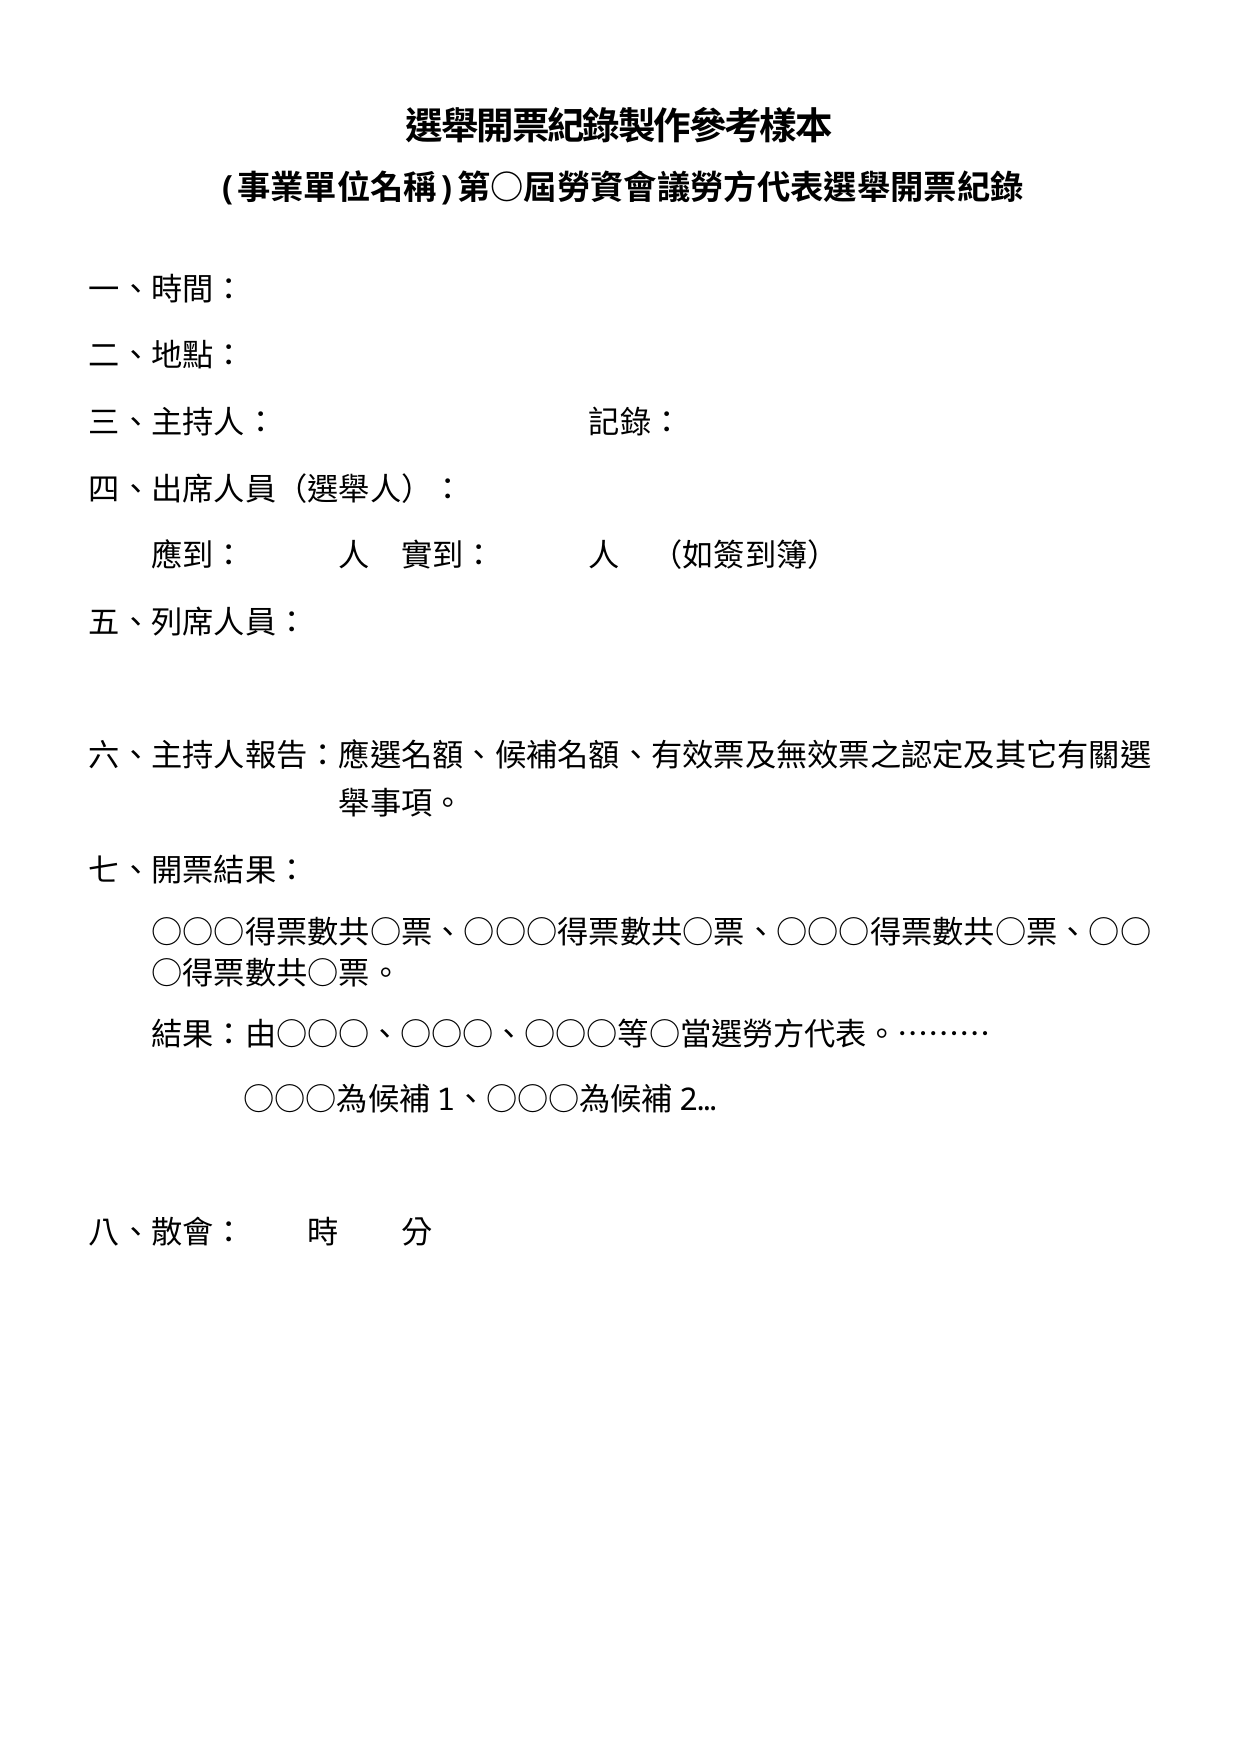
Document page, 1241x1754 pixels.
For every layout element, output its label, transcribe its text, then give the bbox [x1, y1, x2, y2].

text 應到： 人 實到： 人 （如簽到簿） [88, 528, 1152, 576]
text 八、散會： 時 分 [89, 1206, 1152, 1253]
text ○○○得票數共○票、○○○得票數共○票、○○○得票數共○票、○○○得票數共○票。 [120, 910, 1152, 993]
text 四、出席人員（選舉人）： [88, 462, 1152, 510]
text ○○○為候補1、○○○為候補2… [89, 1072, 1152, 1120]
text 選舉開票紀錄製作參考樣本 [89, 106, 1152, 148]
text 一、時間： [89, 262, 1152, 310]
text 結果：由○○○、○○○、○○○等○當選勞方代表。……… [151, 1012, 1152, 1053]
text 六、主持人報告：應選名額、候補名額、有效票及無效票之認定及其它有關選舉事項。 [89, 728, 1152, 824]
text (事業單位名稱)第○屆勞資會議勞方代表選舉開票紀錄 [89, 174, 1152, 206]
text 七、開票結果： [88, 843, 1152, 891]
text 三、主持人： 記錄： [89, 395, 1152, 443]
text 五、列席人員： [88, 595, 1152, 643]
text 二、地點： [89, 328, 1152, 376]
